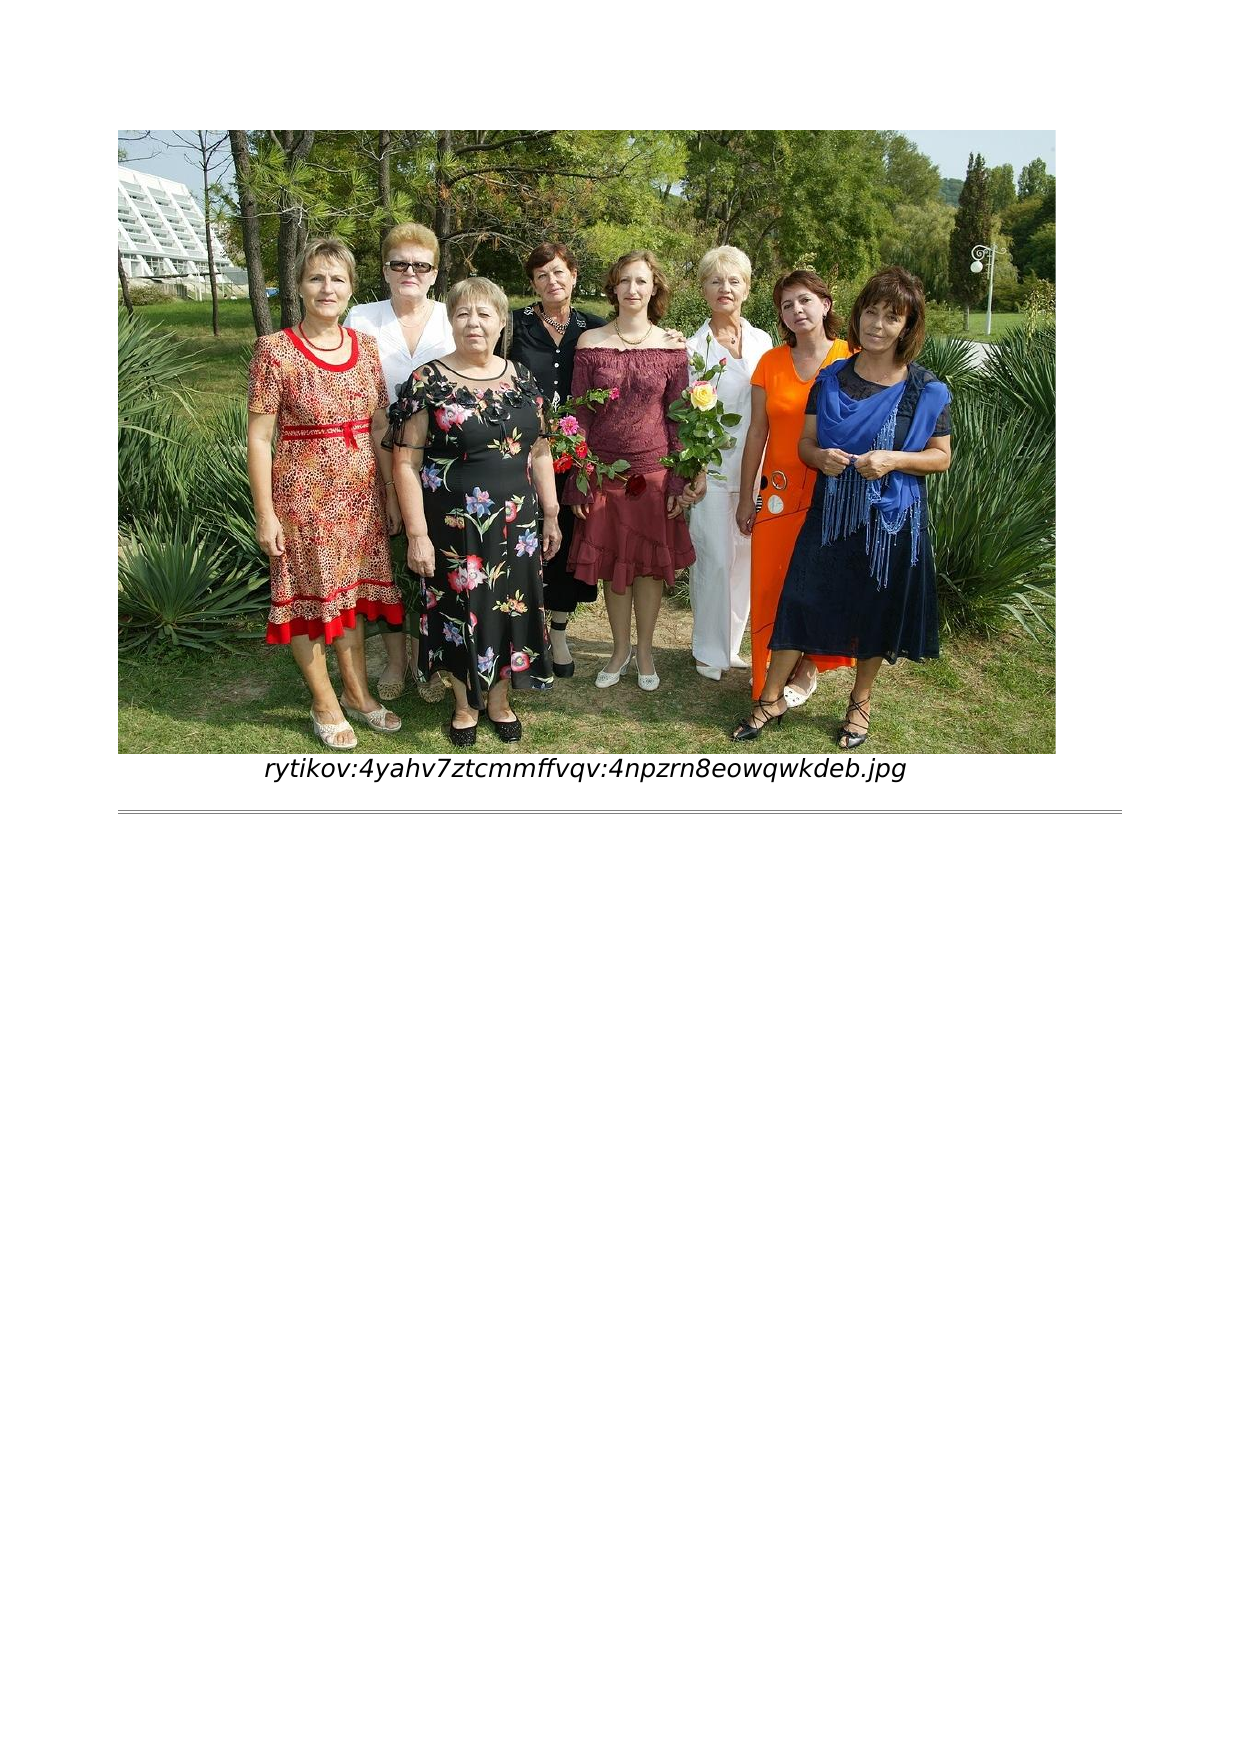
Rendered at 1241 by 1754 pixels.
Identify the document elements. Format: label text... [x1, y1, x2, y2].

picture [118, 130, 1056, 754]
text rytikov:4yahv7ztcmmffvqv:4npzrn8eowqwkdeb.jpg [118, 754, 1056, 783]
